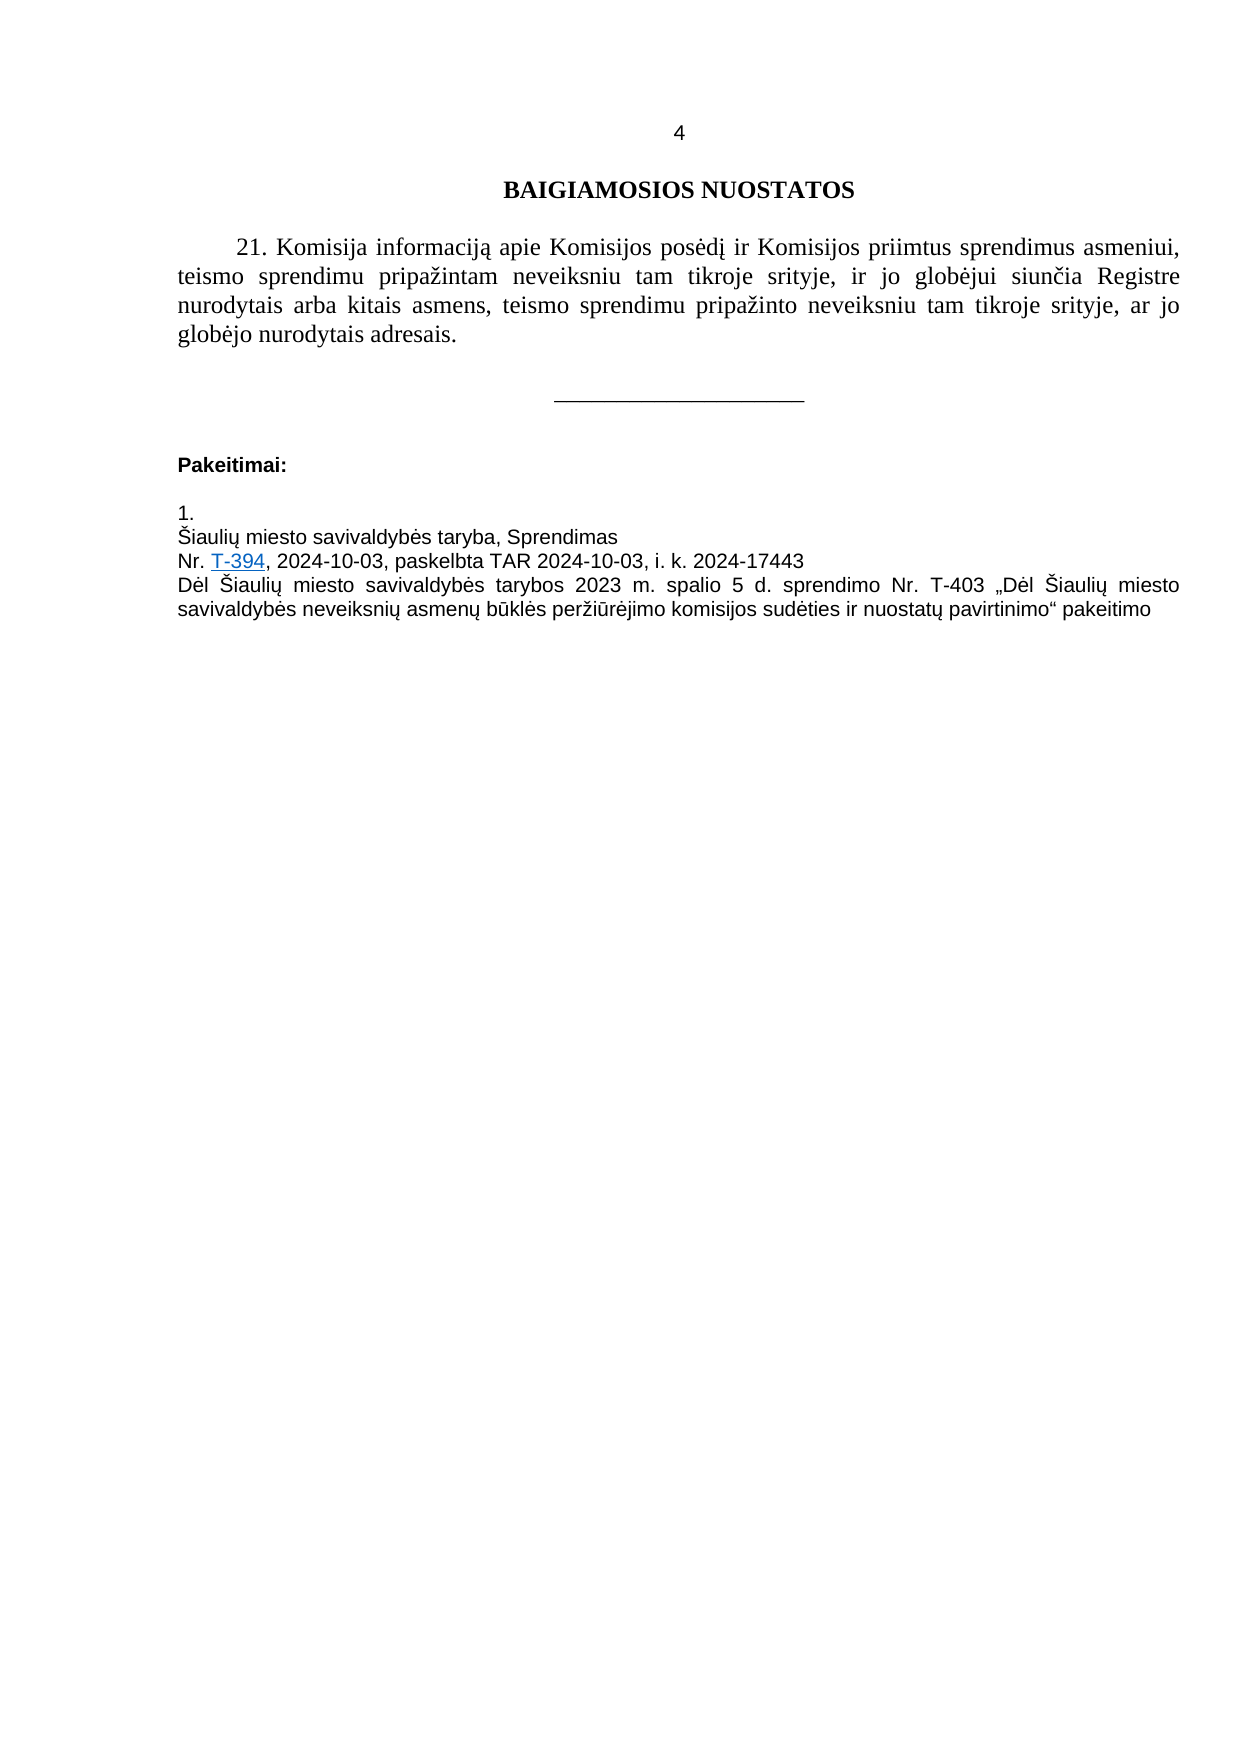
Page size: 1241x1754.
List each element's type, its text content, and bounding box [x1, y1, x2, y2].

text BAIGIAMOSIOS NUOSTATOS [177, 175, 1181, 204]
text 21. Komisija informaciją apie Komisijos posėdį ir Komisijos priimtus sprendimus asmeniui, teismo sprendimu pripažintam neveiksniu tam tikroje srityje, ir jo globėjui siunčia Registre nurodytais arba kitais asmens, teismo sprendimu pripažinto neveiksniu tam tikroje srityje, ar jo globėjo nurodytais adresais. [177, 232, 1181, 347]
text Šiaulių miesto savivaldybės taryba, Sprendimas [177, 525, 1181, 549]
text Dėl Šiaulių miesto savivaldybės tarybos 2023 m. spalio 5 d. sprendimo Nr. T-403 „Dėl Šiaulių miesto savivaldybės neveiksnių asmenų būklės peržiūrėjimo komisijos sudėties ir nuostatų pavirtinimo“ pakeitimo [177, 573, 1181, 621]
text Pakeitimai: [177, 453, 1181, 477]
text Nr. T-394, 2024-10-03, paskelbta TAR 2024-10-03, i. k. 2024-17443 [177, 549, 1181, 573]
text ____________________ [177, 376, 1181, 405]
text 1. [177, 501, 1181, 525]
